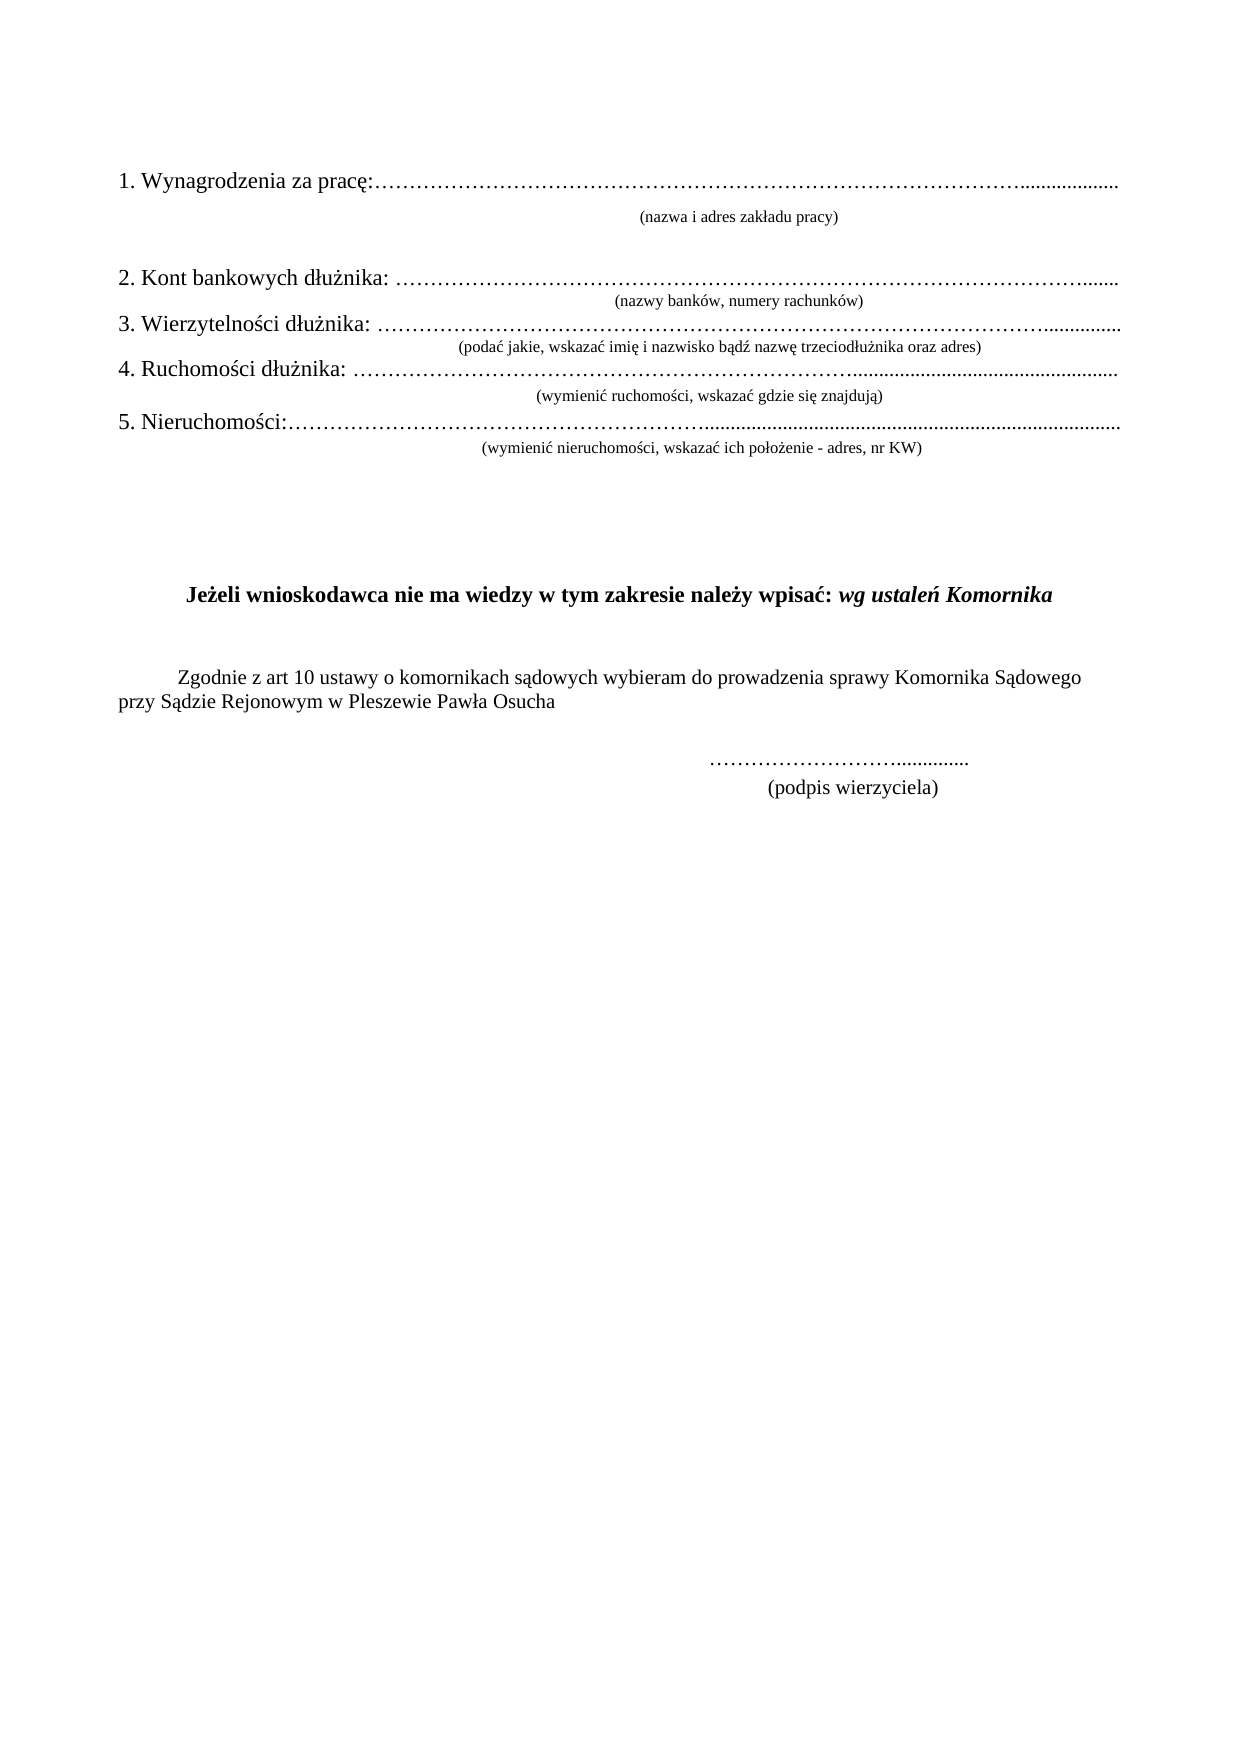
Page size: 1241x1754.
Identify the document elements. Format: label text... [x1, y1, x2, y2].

text 5. Nieruchomości:……………………………………………………................................................................................ [118, 408, 1124, 434]
text (wymienić nieruchomości, wskazać ich położenie - adres, nr KW) [177, 438, 1122, 457]
text 3. Wierzytelności dłużnika: ……………………………………………………………………………………............... [118, 310, 1124, 336]
text (podpis wierzyciela) [118, 771, 1122, 800]
text Zgodnie z art 10 ustawy o komornikach sądowych wybieram do prowadzenia sprawy Komornika Sądowego przy Sądzie Rejonowym w Pleszewie Pawła Osucha [118, 665, 1122, 713]
text (podać jakie, wskazać imię i nazwisko bądź nazwę trzeciodłużnika oraz adres) [295, 336, 1124, 356]
text ……………………….............. [118, 742, 1122, 771]
text 4. Ruchomości dłużnika: ………………………………………………………………................................................... [118, 356, 1124, 382]
text (nazwa i adres zakładu pracy) [295, 207, 1124, 226]
text (nazwy banków, numery rachunków) [295, 291, 1124, 310]
text 2. Kont bankowych dłużnika: ………………………………………………………………………………………....... [118, 264, 1124, 291]
text 1. Wynagrodzenia za pracę:…………………………………………………………………………………................... [118, 167, 1124, 194]
text Jeżeli wnioskodawca nie ma wiedzy w tym zakresie należy wpisać: wg ustaleń Komornika [118, 585, 1122, 606]
text (wymienić ruchomości, wskazać gdzie się znajdują) [236, 386, 1124, 405]
